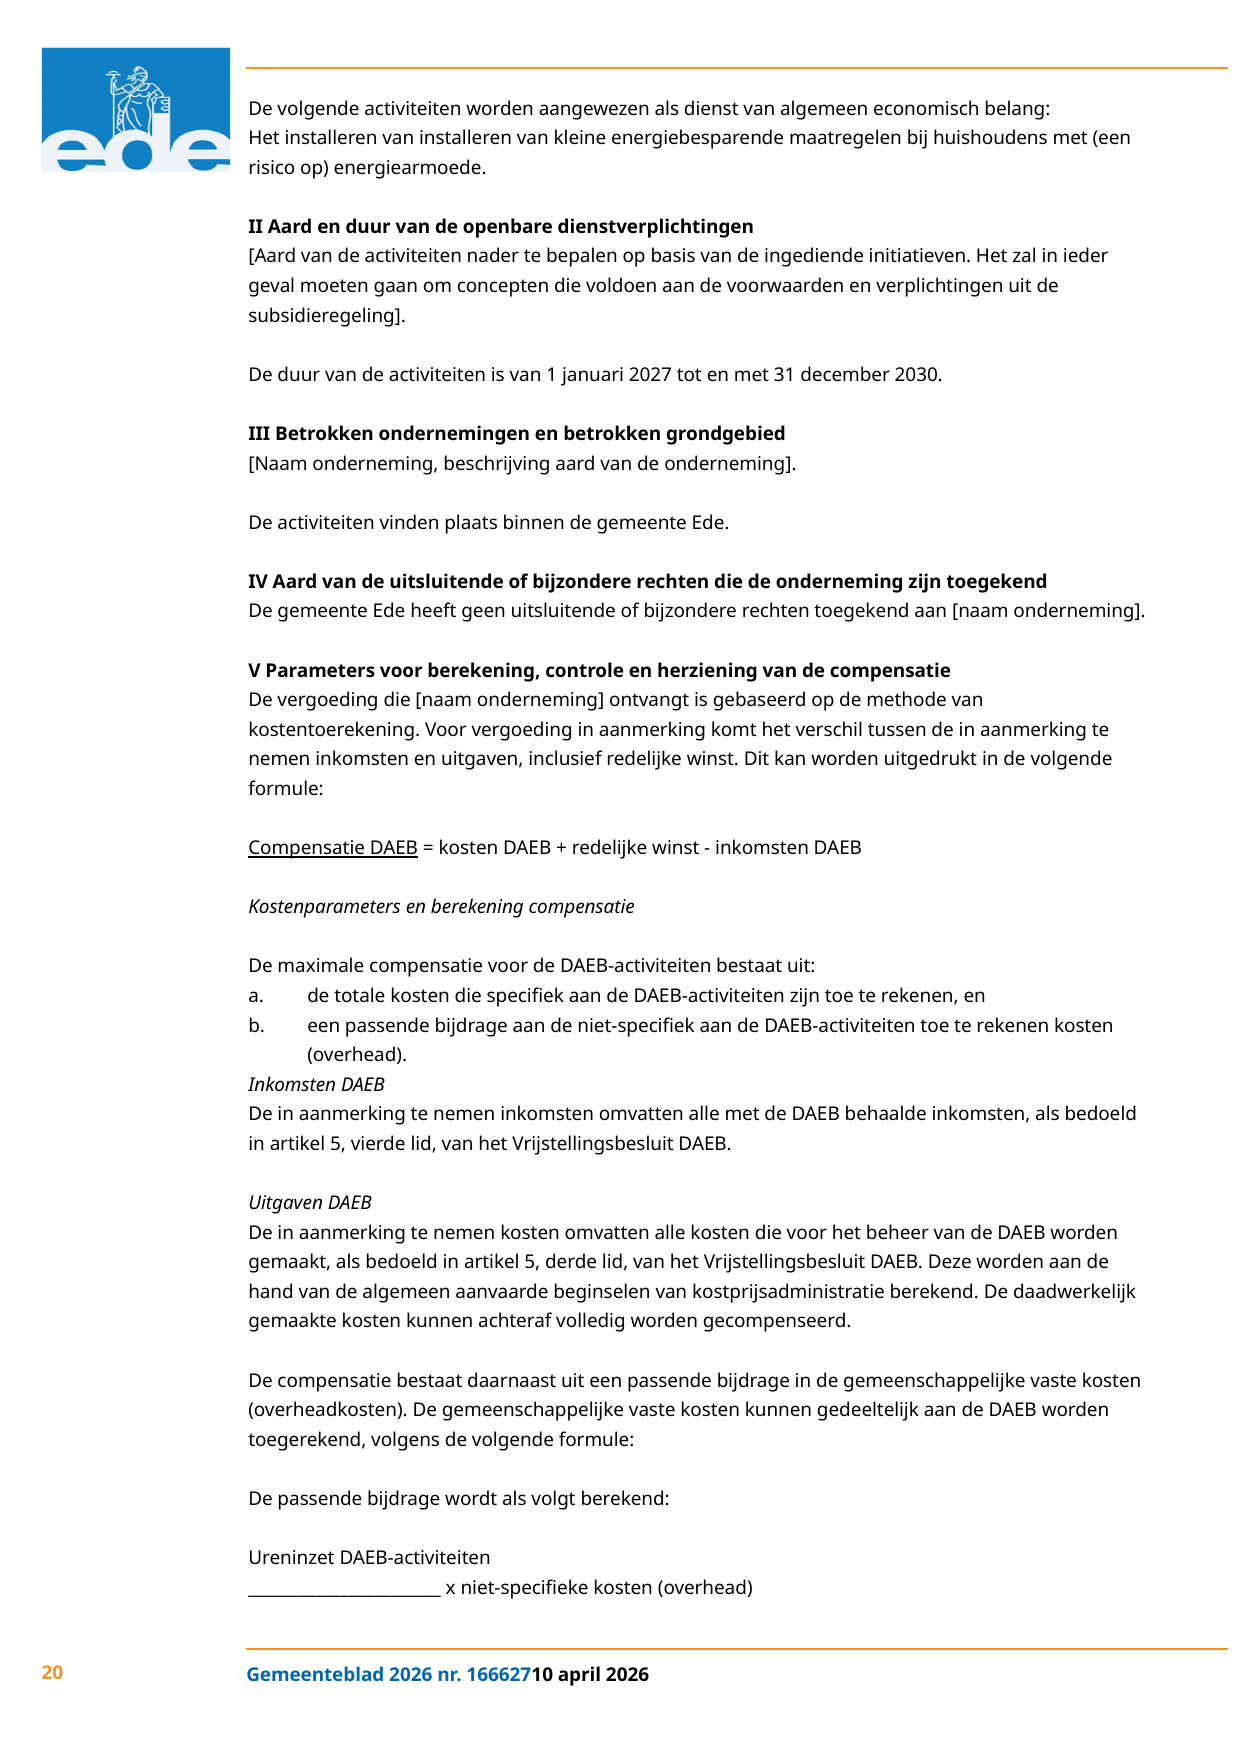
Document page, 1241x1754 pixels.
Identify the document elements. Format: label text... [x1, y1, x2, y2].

text De activiteiten vinden plaats binnen de gemeente Ede. [248, 509, 1152, 535]
text [Aard van de activiteiten nader te bepalen op basis van de ingediende initiatieven. Het zal in ieder geval moeten gaan om concepten die voldoen aan de voorwaarden en verplichtingen uit de subsidieregeling]. [248, 243, 1152, 328]
text III Betrokken ondernemingen en betrokken grondgebied [248, 420, 1152, 446]
text _______________________ x niet-specifieke kosten (overhead) [248, 1574, 1152, 1600]
text De volgende activiteiten worden aangewezen als dienst van algemeen economisch belang: [248, 95, 1152, 121]
text Kostenparameters en berekening compensatie [248, 893, 1152, 919]
text IV Aard van de uitsluitende of bijzondere rechten die de onderneming zijn toegekend [248, 568, 1152, 594]
text II Aard en duur van de openbare dienstverplichtingen [248, 213, 1152, 239]
text De compensatie bestaat daarnaast uit een passende bijdrage in de gemeenschappelijke vaste kosten (overheadkosten). De gemeenschappelijke vaste kosten kunnen gedeeltelijk aan de DAEB worden toegerekend, volgens de volgende formule: [248, 1367, 1152, 1452]
text Het installeren van installeren van kleine energiebesparende maatregelen bij huishoudens met (een risico op) energiearmoede. [248, 124, 1152, 180]
text V Parameters voor berekening, controle en herziening van de compensatie [248, 657, 1152, 683]
text Inkomsten DAEB [248, 1071, 1152, 1097]
text Compensatie DAEB = kosten DAEB + redelijke winst - inkomsten DAEB [248, 834, 1152, 860]
text De in aanmerking te nemen kosten omvatten alle kosten die voor het beheer van de DAEB worden gemaakt, als bedoeld in artikel 5, derde lid, van het Vrijstellingsbesluit DAEB. Deze worden aan de hand van de algemeen aanvaarde beginselen van kostprijsadministratie berekend. De daadwerkelijk gemaakte kosten kunnen achteraf volledig worden gecompenseerd. [248, 1219, 1152, 1333]
picture [41, 47, 231, 172]
list een passende bijdrage aan de niet-specifiek aan de DAEB-activiteiten toe te rekenen kosten (overhead). [248, 1012, 1152, 1067]
text Uitgaven DAEB [248, 1189, 1152, 1215]
text [Naam onderneming, beschrijving aard van de onderneming]. [248, 450, 1152, 476]
text Ureninzet DAEB-activiteiten [248, 1544, 1152, 1570]
text De gemeente Ede heeft geen uitsluitende of bijzondere rechten toegekend aan [naam onderneming]. [248, 598, 1152, 623]
text De vergoeding die [naam onderneming] ontvangt is gebaseerd op de methode van kostentoerekening. Voor vergoeding in aanmerking komt het verschil tussen de in aanmerking te nemen inkomsten en uitgaven, inclusief redelijke winst. Dit kan worden uitgedrukt in de volgende formule: [248, 686, 1152, 801]
text De passende bijdrage wordt als volgt berekend: [248, 1485, 1152, 1511]
text De duur van de activiteiten is van 1 januari 2027 tot en met 31 december 2030. [248, 361, 1152, 387]
list de totale kosten die specifiek aan de DAEB-activiteiten zijn toe te rekenen, en [248, 982, 1152, 1008]
text De maximale compensatie voor de DAEB-activiteiten bestaat uit: [248, 953, 1152, 978]
text De in aanmerking te nemen inkomsten omvatten alle met de DAEB behaalde inkomsten, als bedoeld in artikel 5, vierde lid, van het Vrijstellingsbesluit DAEB. [248, 1101, 1152, 1156]
